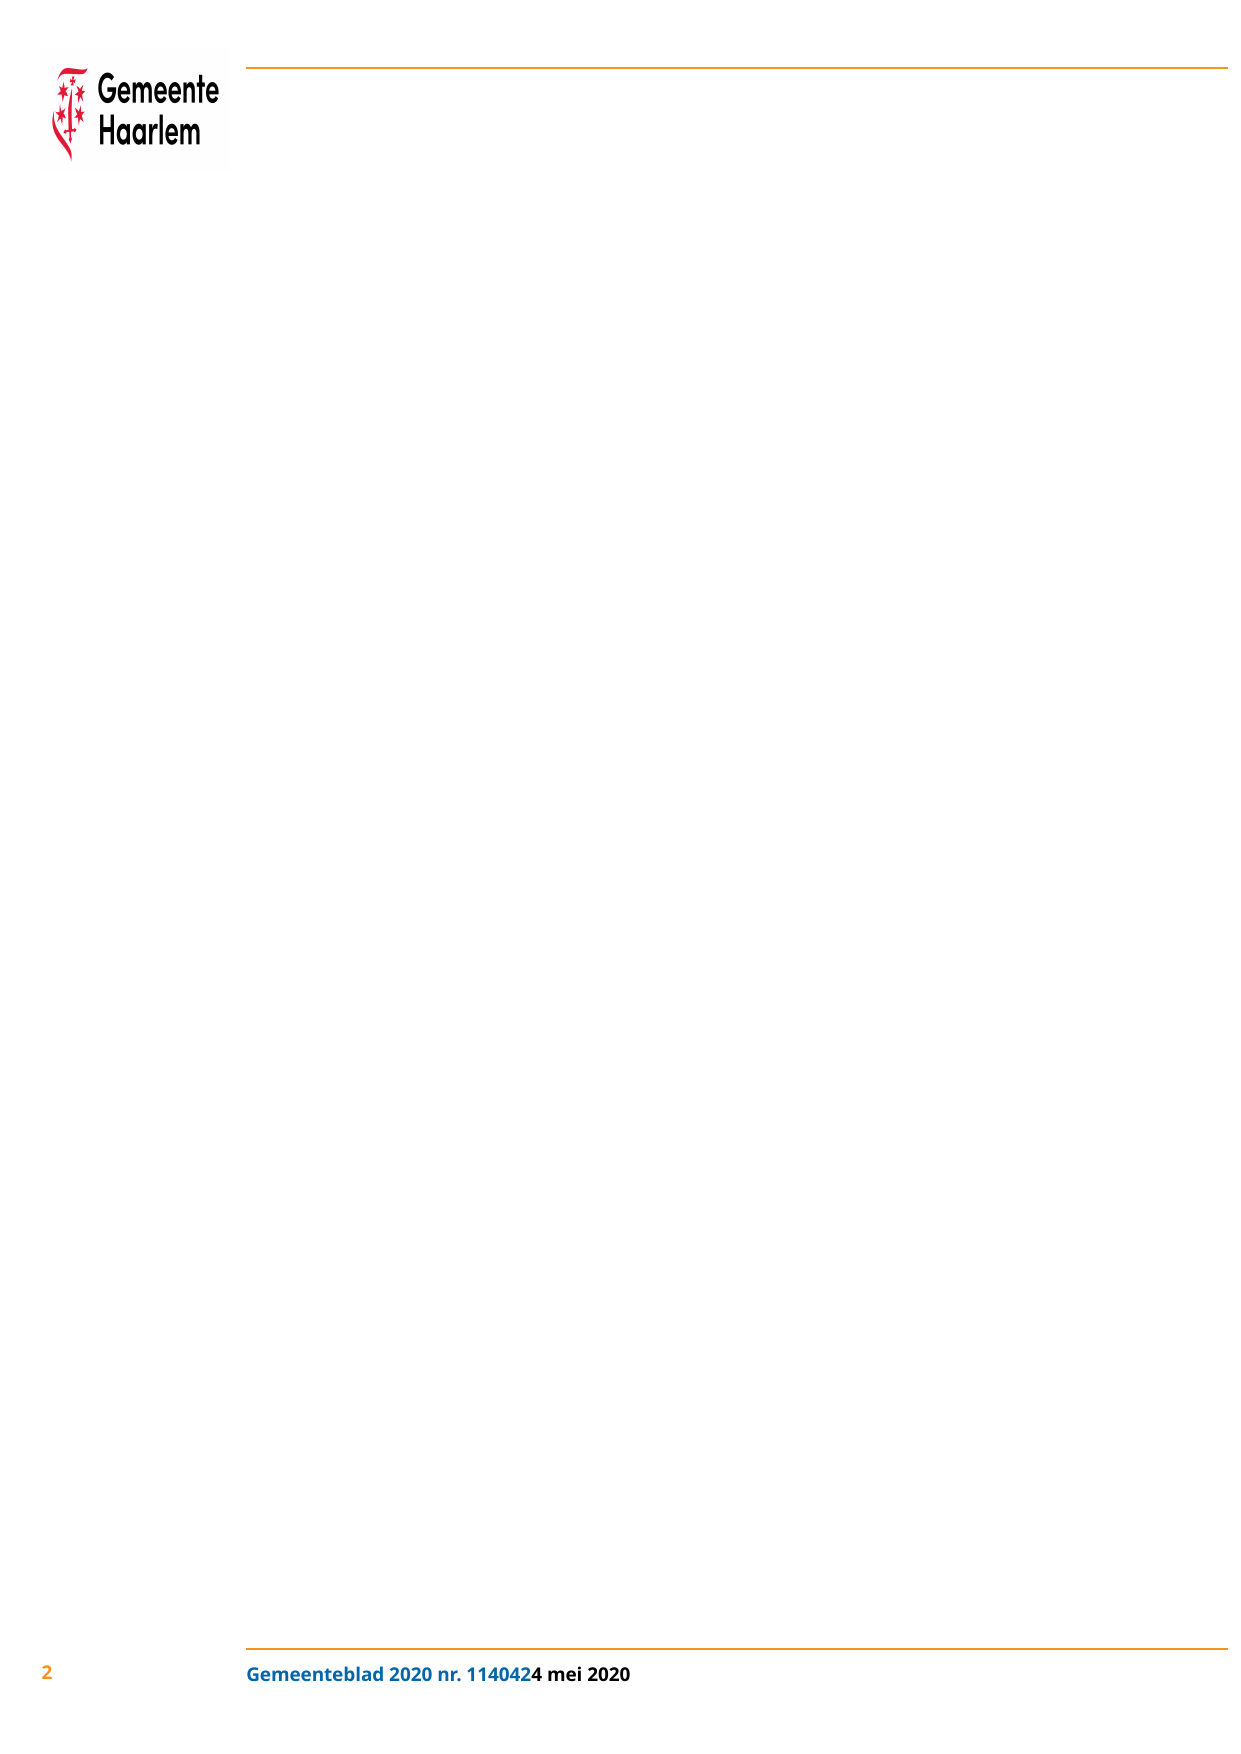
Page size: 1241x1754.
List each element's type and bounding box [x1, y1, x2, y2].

picture [41, 47, 231, 172]
